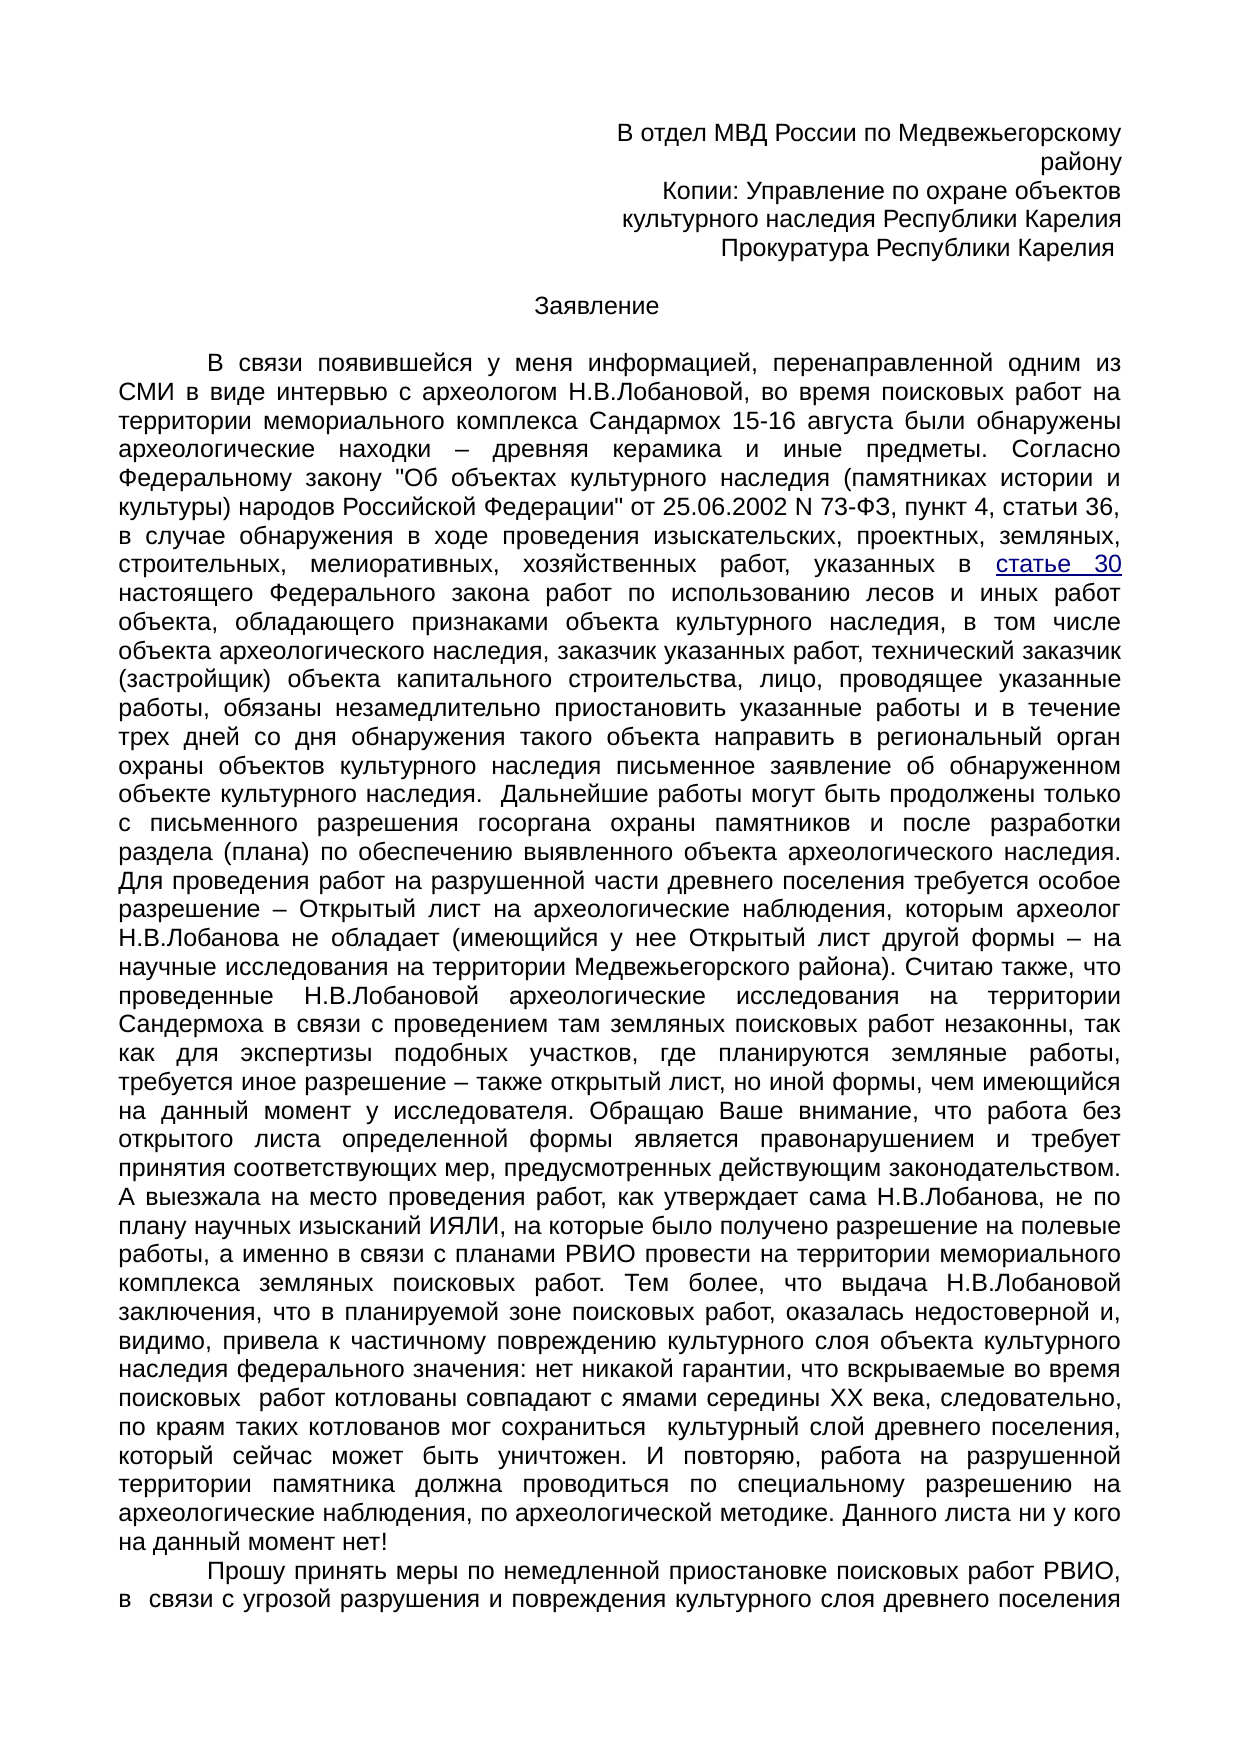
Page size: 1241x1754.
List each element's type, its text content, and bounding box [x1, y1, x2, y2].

text В отдел МВД России по Медвежьегорскому району [118, 118, 1122, 176]
text Заявление [118, 291, 1122, 319]
text Прошу принять меры по немедленной приостановке поисковых работ РВИО, в связи с угрозой разрушения и повреждения культурного слоя древнего поселения [118, 1556, 1122, 1613]
subtitle В связи появившейся у меня информацией, перенаправленной одним из СМИ в виде интервью с археологом Н.В.Лобановой, во время поисковых работ на территории мемориального комплекса Сандармох 15-16 августа были обнаружены археологические находки – древняя керамика и иные предметы. Согласно Федеральному закону "Об объектах культурного наследия (памятниках истории и культуры) народов Российской Федерации" от 25.06.2002 N 73-ФЗ, пункт 4, статьи 36, в случае обнаружения в ходе проведения изыскательских, проектных, земляных, строительных, мелиоративных, хозяйственных работ, указанных в статье 30 настоящего Федерального закона работ по использованию лесов и иных работ объекта, обладающего признаками объекта культурного наследия, в том числе объекта археологического наследия, заказчик указанных работ, технический заказчик (застройщик) объекта капитального строительства, лицо, проводящее указанные работы, обязаны незамедлительно приостановить указанные работы и в течение трех дней со дня обнаружения такого объекта направить в региональный орган охраны объектов культурного наследия письменное заявление об обнаруженном объекте культурного наследия. Дальнейшие работы могут быть продолжены только с письменного разрешения госоргана охраны памятников и после разработки раздела (плана) по обеспечению выявленного объекта археологического наследия. Для проведения работ на разрушенной части древнего поселения требуется особое разрешение – Открытый лист на археологические наблюдения, которым археолог Н.В.Лобанова не обладает (имеющийся у нее Открытый лист другой формы – на научные исследования на территории Медвежьегорского района). Считаю также, что проведенные Н.В.Лобановой археологические исследования на территории Сандермоха в связи с проведением там земляных поисковых работ незаконны, так как для экспертизы подобных участков, где планируются земляные работы, требуется иное разрешение – также открытый лист, но иной формы, чем имеющийся на данный момент у исследователя. Обращаю Ваше внимание, что работа без открытого листа определенной формы является правонарушением и требует принятия соответствующих мер, предусмотренных действующим законодательством. А выезжала на место проведения работ, как утверждает сама Н.В.Лобанова, не по плану научных изысканий ИЯЛИ, на которые было получено разрешение на полевые работы, а именно в связи с планами РВИО провести на территории мемориального комплекса земляных поисковых работ. Тем более, что выдача Н.В.Лобановой заключения, что в планируемой зоне поисковых работ, оказалась недостоверной и, видимо, привела к частичному повреждению культурного слоя объекта культурного наследия федерального значения: нет никакой гарантии, что вскрываемые во время поисковых работ котлованы совпадают с ямами середины XX века, следовательно, по краям таких котлованов мог сохраниться культурный слой древнего поселения, который сейчас может быть уничтожен. И повторяю, работа на разрушенной территории памятника должна проводиться по специальному разрешению на археологические наблюдения, по археологической методике. Данного листа ни у кого на данный момент нет! [118, 348, 1122, 1556]
text Копии: Управление по охране объектов культурного наследия Республики Карелия [118, 176, 1122, 233]
text Прокуратура Республики Карелия [118, 233, 1122, 262]
